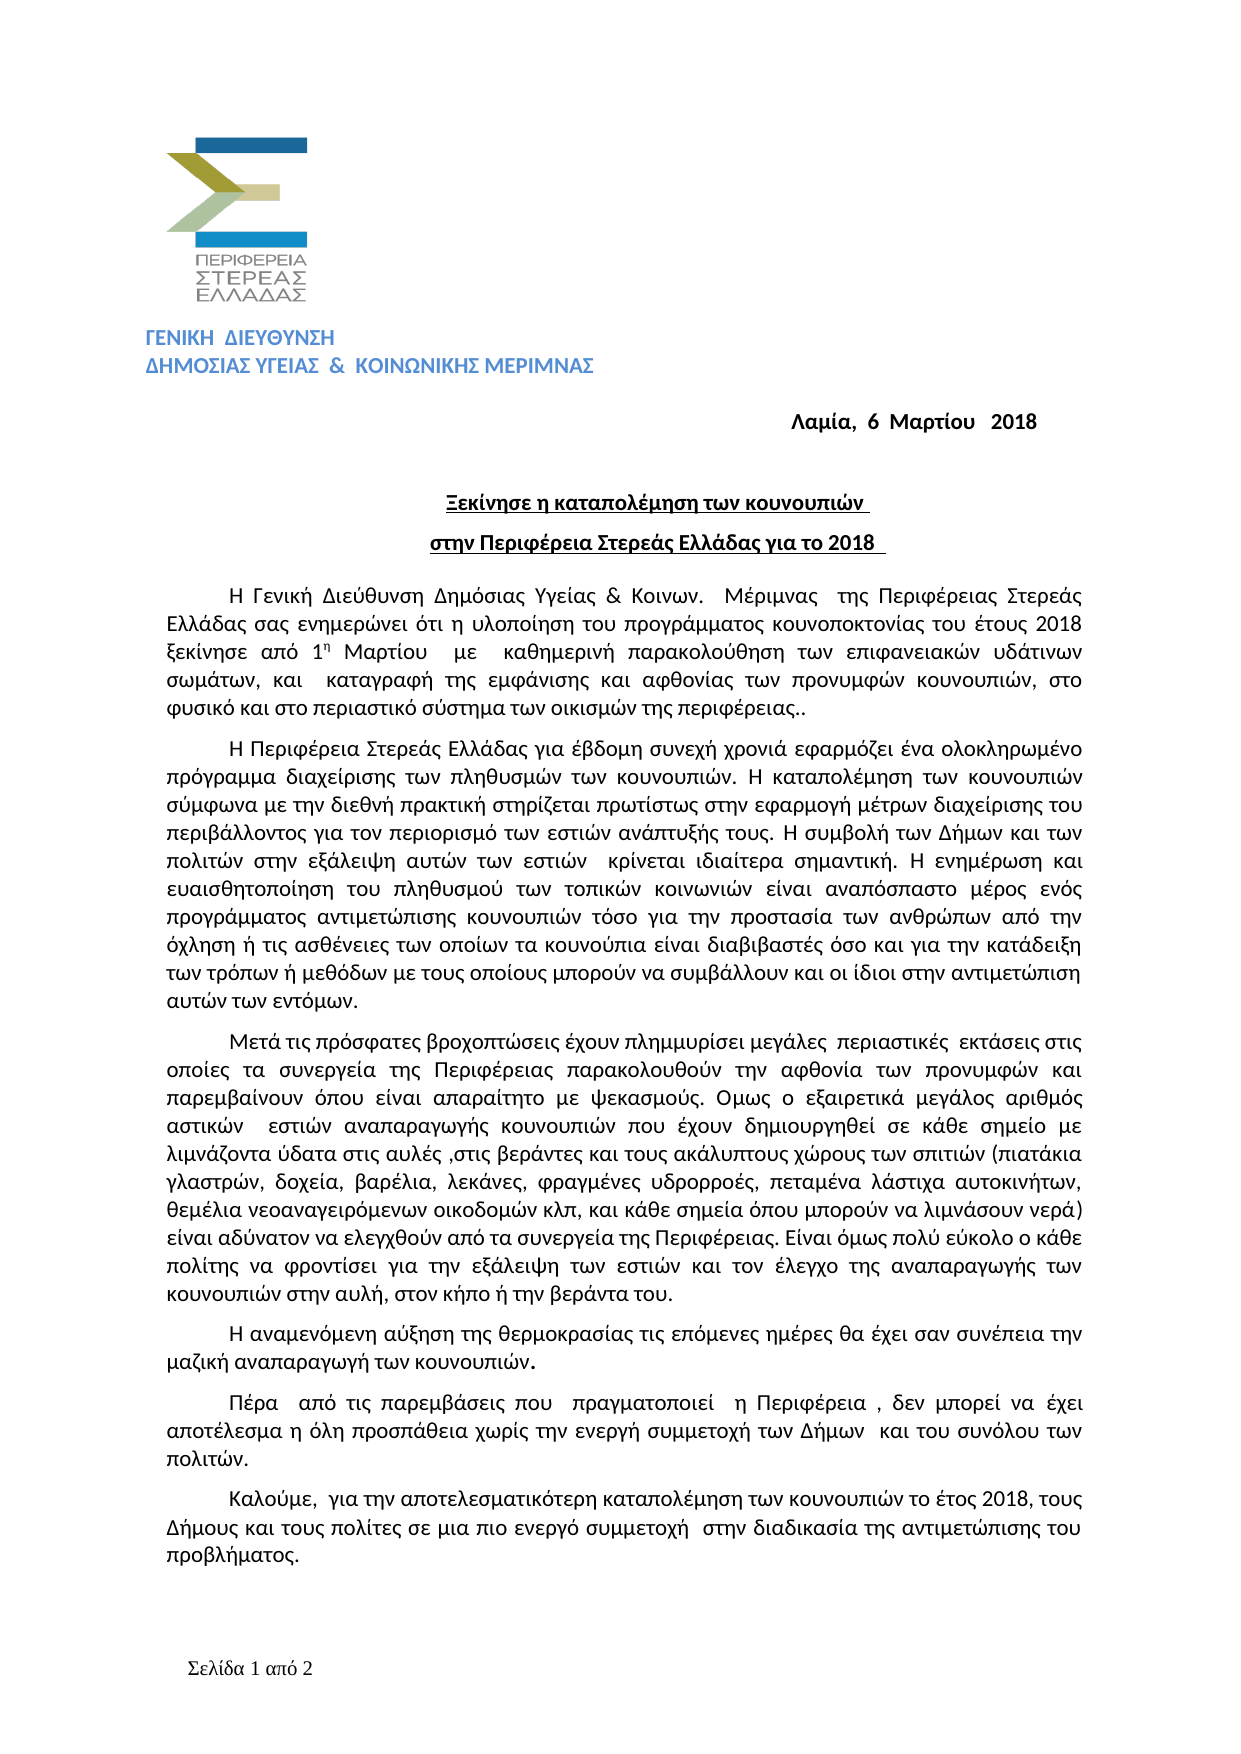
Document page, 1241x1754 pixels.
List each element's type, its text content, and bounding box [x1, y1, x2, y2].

text Καλούμε, για την αποτελεσματικότερη καταπολέμηση των κουνουπιών το έτος 2018, τους Δήμους και τους πολίτες σε μια πιο ενεργό συμμετοχή στην διαδικασία της αντιμετώπισης του προβλήματος. [166, 1484, 1083, 1569]
text Η Περιφέρεια Στερεάς Ελλάδας για έβδομη συνεχή χρονιά εφαρμόζει ένα ολοκληρωμένο πρόγραμμα διαχείρισης των πληθυσμών των κουνουπιών. Η καταπολέμηση των κουνουπιών σύμφωνα με την διεθνή πρακτική στηρίζεται πρωτίστως στην εφαρμογή μέτρων διαχείρισης του περιβάλλοντος για τον περιορισμό των εστιών ανάπτυξής τους. Η συμβολή των Δήμων και των πολιτών στην εξάλειψη αυτών των εστιών κρίνεται ιδιαίτερα σημαντική. Η ενημέρωση και ευαισθητοποίηση του πληθυσμού των τοπικών κοινωνιών είναι αναπόσπαστο μέρος ενός προγράμματος αντιμετώπισης κουνουπιών τόσο για την προστασία των ανθρώπων από την όχληση ή τις ασθένειες των οποίων τα κουνούπια είναι διαβιβαστές όσο και για την κατάδειξη των τρόπων ή μεθόδων με τους οποίους μπορούν να συμβάλλουν και οι ίδιοι στην αντιμετώπιση αυτών των εντόμων. [166, 734, 1083, 1014]
text Λαμία, 6 Μαρτίου 2018 [187, 407, 1037, 435]
text ΔΗΜΟΣΙΑΣ ΥΓΕΙΑΣ & ΚΟΙΝΩΝΙΚΗΣ ΜΕΡΙΜΝΑΣ [146, 351, 1038, 379]
text Ξεκίνησε η καταπολέμηση των κουνουπιών [187, 488, 1053, 516]
text Η αναμενόμενη αύξηση της θερμοκρασίας τις επόμενες ημέρες θα έχει σαν συνέπεια την μαζική αναπαραγωγή των κουνουπιών. [166, 1319, 1083, 1376]
text Η Γενική Διεύθυνση Δημόσιας Υγείας & Κοινων. Μέριμνας της Περιφέρειας Στερεάς Ελλάδας σας ενημερώνει ότι η υλοποίηση του προγράμματος κουνοποκτονίας του έτους 2018 ξεκίνησε από 1η Μαρτίου με καθημερινή παρακολούθηση των επιφανειακών υδάτινων σωμάτων, και καταγραφή της εμφάνισης και αφθονίας των προνυμφών κουνουπιών, στο φυσικό και στο περιαστικό σύστημα των οικισμών της περιφέρειας.. [166, 581, 1083, 722]
text Πέρα από τις παρεμβάσεις που πραγματοποιεί η Περιφέρεια , δεν μπορεί να έχει αποτέλεσμα η όλη προσπάθεια χωρίς την ενεργή συμμετοχή των Δήμων και του συνόλου των πολιτών. [166, 1388, 1083, 1472]
text ΓΕΝΙΚΗ ΔΙΕΥΘΥΝΣΗ [146, 323, 1038, 351]
picture [166, 130, 322, 311]
text στην Περιφέρεια Στερεάς Ελλάδας για το 2018 [187, 528, 1053, 556]
text Μετά τις πρόσφατες βροχοπτώσεις έχουν πλημμυρίσει μεγάλες περιαστικές εκτάσεις στις οποίες τα συνεργεία της Περιφέρειας παρακολουθούν την αφθονία των προνυμφών και παρεμβαίνουν όπου είναι απαραίτητο με ψεκασμούς. Ομως ο εξαιρετικά μεγάλος αριθμός αστικών εστιών αναπαραγωγής κουνουπιών που έχουν δημιουργηθεί σε κάθε σημείο με λιμνάζοντα ύδατα στις αυλές ,στις βεράντες και τους ακάλυπτους χώρους των σπιτιών (πιατάκια γλαστρών, δοχεία, βαρέλια, λεκάνες, φραγμένες υδρορροές, πεταμένα λάστιχα αυτοκινήτων, θεμέλια νεοαναγειρόμενων οικοδομών κλπ, και κάθε σημεία όπου μπορούν να λιμνάσουν νερά) είναι αδύνατον να ελεγχθούν από τα συνεργεία της Περιφέρειας. Είναι όμως πολύ εύκολο ο κάθε πολίτης να φροντίσει για την εξάλειψη των εστιών και τον έλεγχο της αναπαραγωγής των κουνουπιών στην αυλή, στον κήπο ή την βεράντα του. [166, 1027, 1083, 1307]
